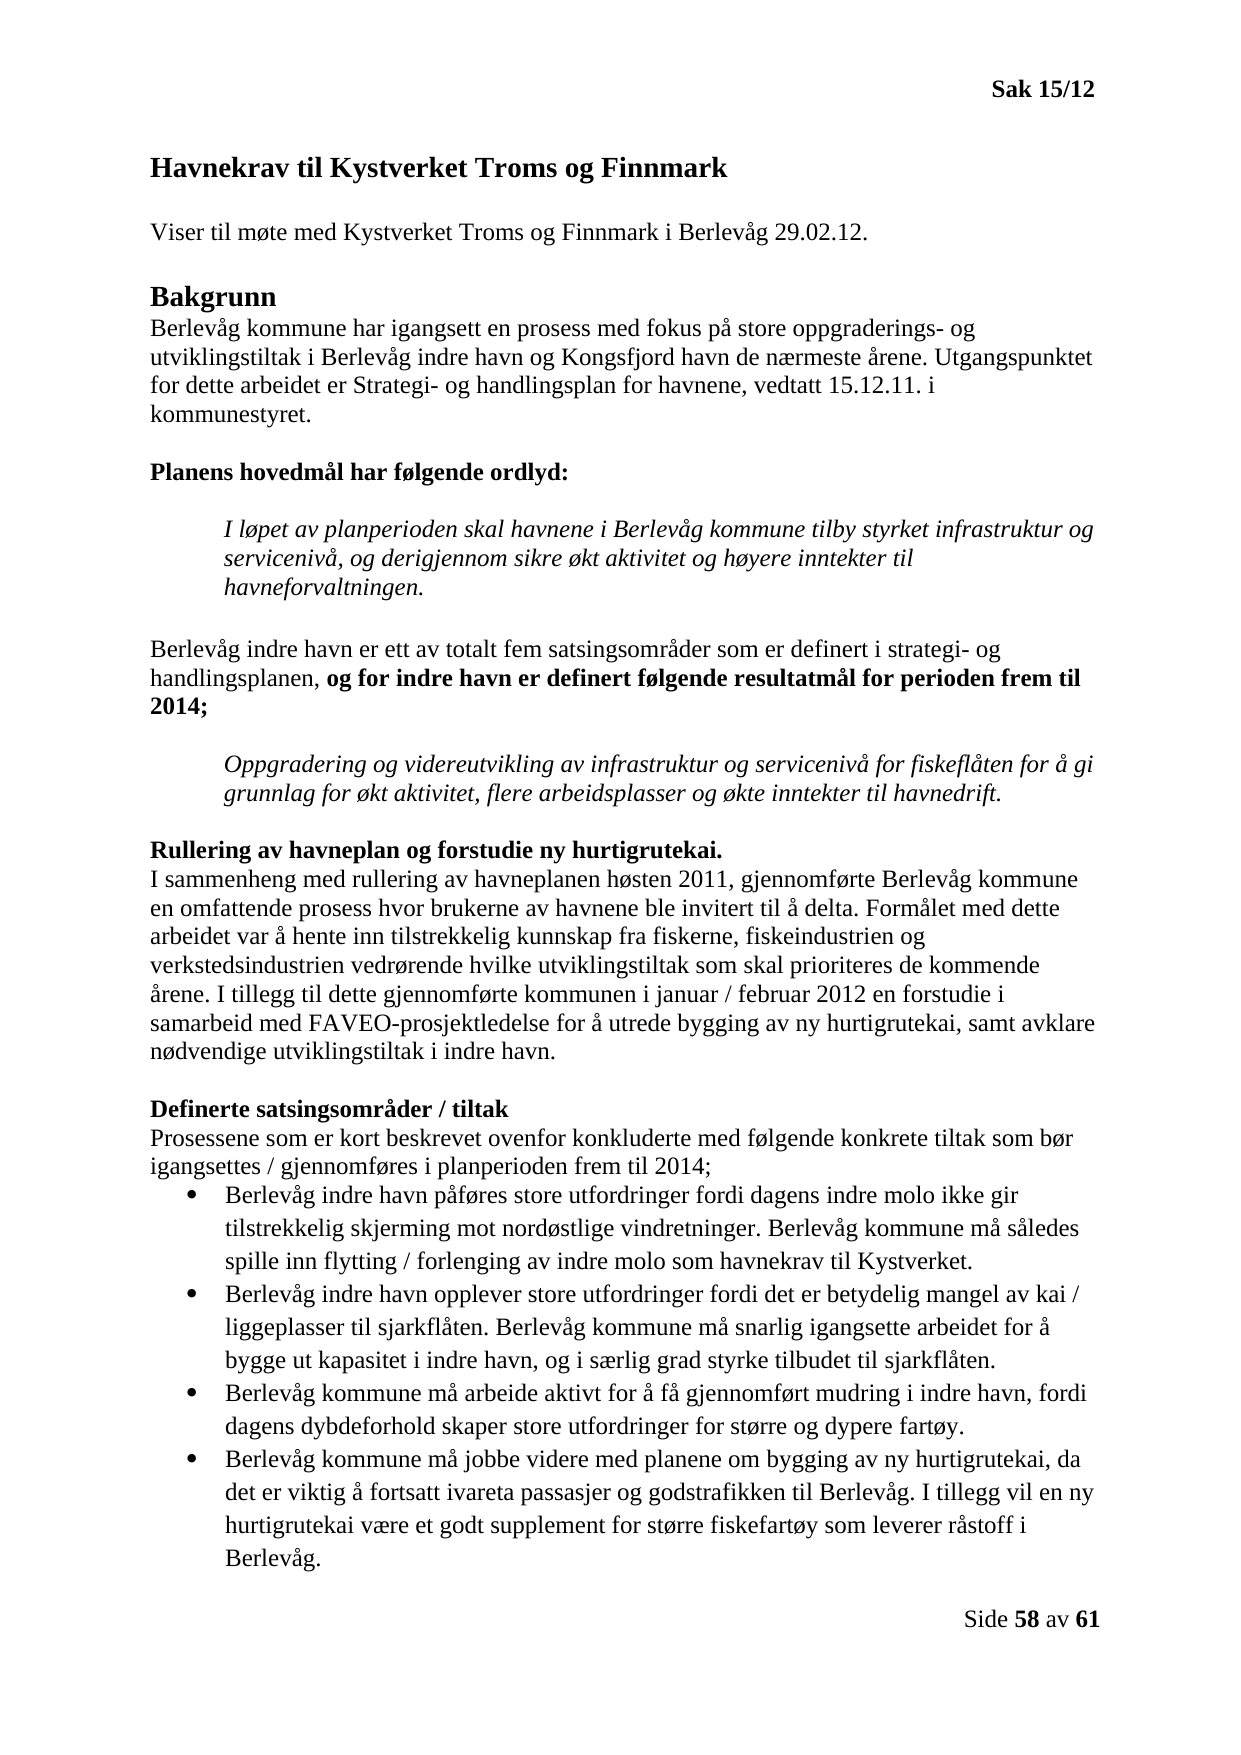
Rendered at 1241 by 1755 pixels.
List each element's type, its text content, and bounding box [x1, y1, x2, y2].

text Viser til møte med Kystverket Troms og Finnmark i Berlevåg 29.02.12. [150, 217, 1100, 246]
text Bakgrunn [150, 279, 1100, 313]
list Berlevåg kommune må arbeide aktivt for å få gjennomført mudring i indre havn, fordi dagens dybdeforhold skaper store utfordringer for større og dypere fartøy. [187, 1378, 1100, 1440]
text Rullering av havneplan og forstudie ny hurtigrutekai. [150, 835, 1100, 864]
text Oppgradering og videreutvikling av infrastruktur og servicenivå for fiskeflåten for å gi grunnlag for økt aktivitet, flere arbeidsplasser og økte inntekter til havnedrift. [224, 749, 1100, 806]
text I sammenheng med rullering av havneplanen høsten 2011, gjennomførte Berlevåg kommune en omfattende prosess hvor brukerne av havnene ble invitert til å delta. Formålet med dette arbeidet var å hente inn tilstrekkelig kunnskap fra fiskerne, fiskeindustrien og verkstedsindustrien vedrørende hvilke utviklingstiltak som skal prioriteres de kommende årene. I tillegg til dette gjennomførte kommunen i januar / februar 2012 en forstudie i samarbeid med FAVEO-prosjektledelse for å utrede bygging av ny hurtigrutekai, samt avklare nødvendige utviklingstiltak i indre havn. [150, 864, 1100, 1065]
text Berlevåg indre havn er ett av totalt fem satsingsområder som er definert i strategi- og handlingsplanen, og for indre havn er definert følgende resultatmål for perioden frem til 2014; [150, 634, 1100, 720]
text Definerte satsingsområder / tiltak [150, 1094, 1100, 1123]
list Berlevåg indre havn påføres store utfordringer fordi dagens indre molo ikke gir tilstrekkelig skjerming mot nordøstlige vindretninger. Berlevåg kommune må således spille inn flytting / forlenging av indre molo som havnekrav til Kystverket. [187, 1180, 1100, 1275]
text Planens hovedmål har følgende ordlyd: [150, 457, 1100, 485]
text Havnekrav til Kystverket Troms og Finnmark [150, 150, 1100, 183]
text Berlevåg kommune har igangsett en prosess med fokus på store oppgraderings- og utviklingstiltak i Berlevåg indre havn og Kongsfjord havn de nærmeste årene. Utgangspunktet for dette arbeidet er Strategi- og handlingsplan for havnene, vedtatt 15.12.11. i kommunestyret. [150, 313, 1100, 428]
list Berlevåg indre havn opplever store utfordringer fordi det er betydelig mangel av kai / liggeplasser til sjarkflåten. Berlevåg kommune må snarlig igangsette arbeidet for å bygge ut kapasitet i indre havn, og i særlig grad styrke tilbudet til sjarkflåten. [187, 1279, 1100, 1374]
text Prosessene som er kort beskrevet ovenfor konkluderte med følgende konkrete tiltak som bør igangsettes / gjennomføres i planperioden frem til 2014; [150, 1123, 1100, 1180]
text I løpet av planperioden skal havnene i Berlevåg kommune tilby styrket infrastruktur og servicenivå, og derigjennom sikre økt aktivitet og høyere inntekter til havneforvaltningen. [224, 514, 1100, 600]
list Berlevåg kommune må jobbe videre med planene om bygging av ny hurtigrutekai, da det er viktig å fortsatt ivareta passasjer og godstrafikken til Berlevåg. I tillegg vil en ny hurtigrutekai være et godt supplement for større fiskefartøy som leverer råstoff i Berlevåg. [187, 1444, 1100, 1572]
